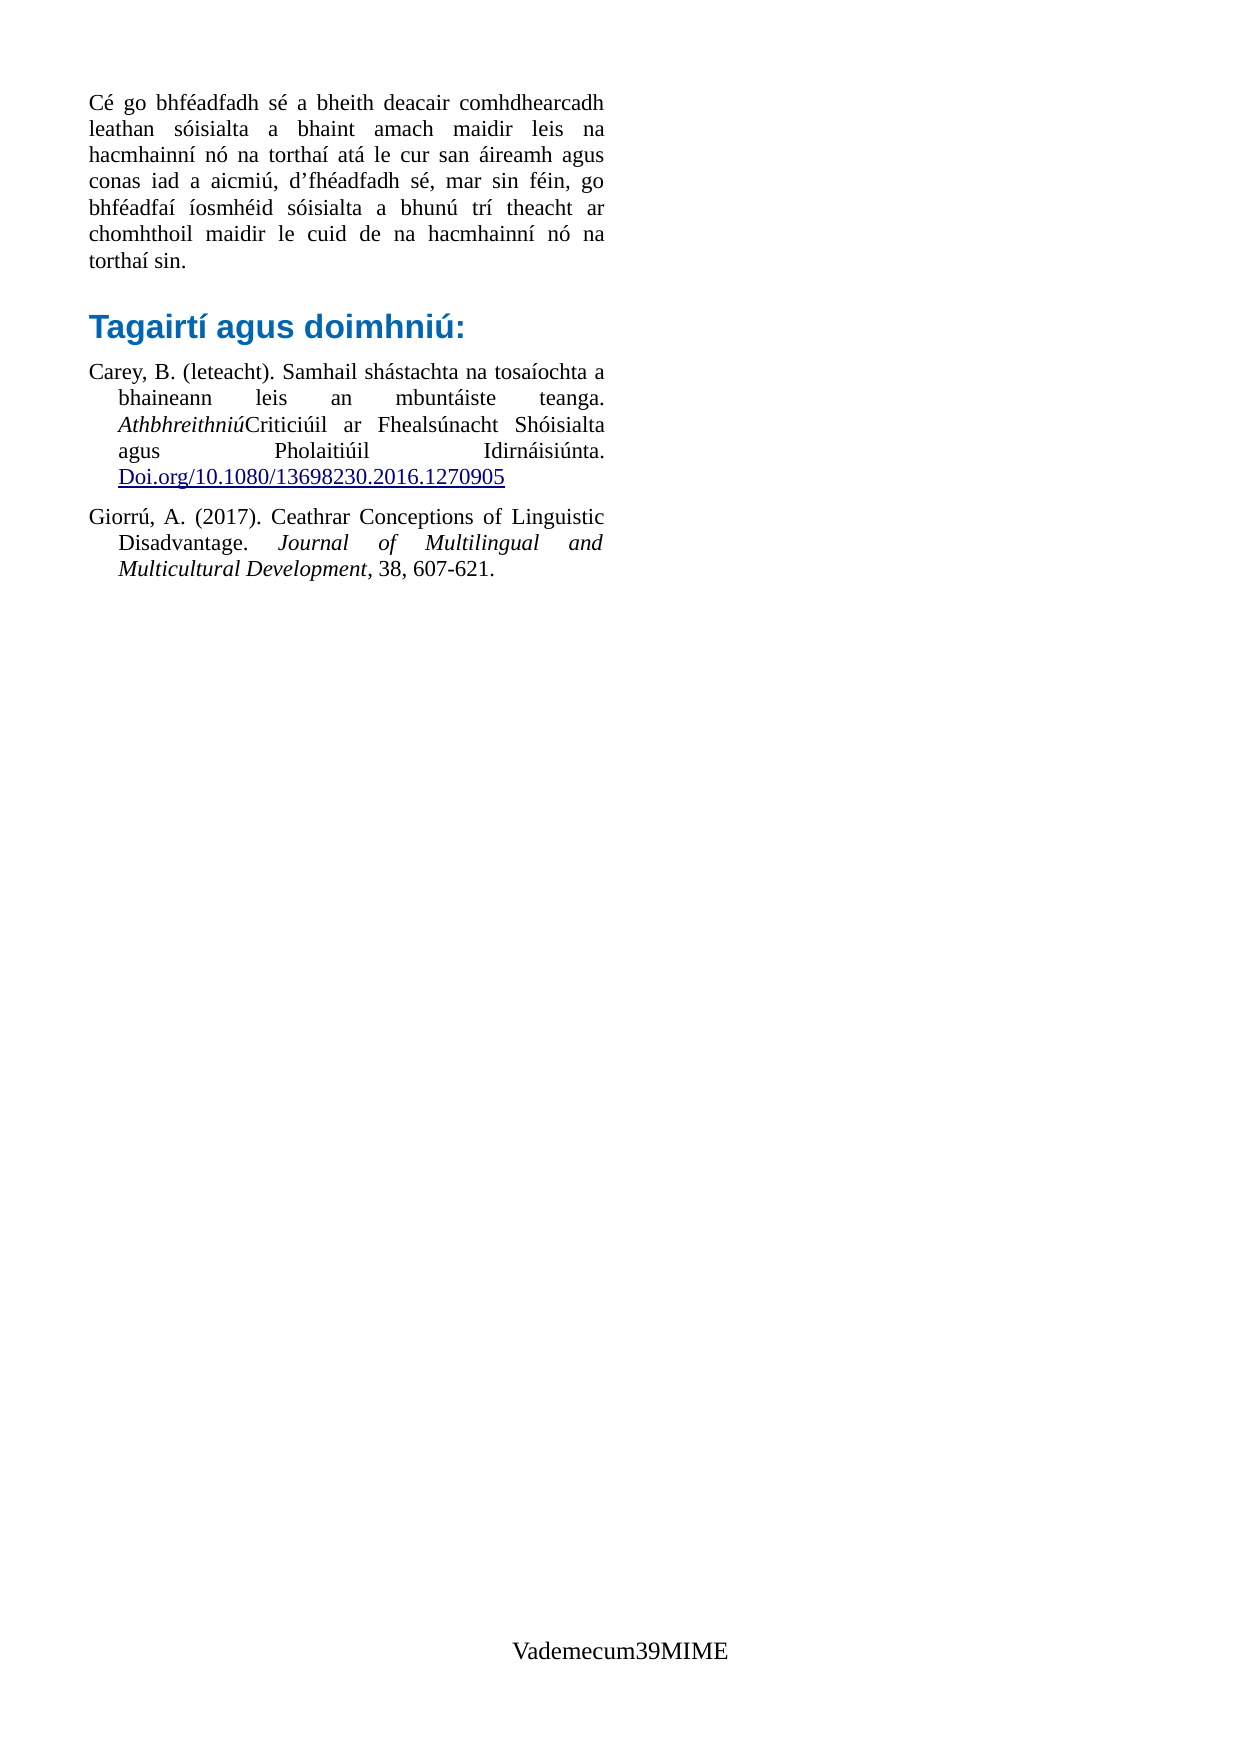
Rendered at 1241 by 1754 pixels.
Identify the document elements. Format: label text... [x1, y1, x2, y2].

text Cé go bhféadfadh sé a bheith deacair comhdhearcadh leathan sóisialta a bhaint amach maidir leis na hacmhainní nó na torthaí atá le cur san áireamh agus conas iad a aicmiú, d’fhéadfadh sé, mar sin féin, go bhféadfaí íosmhéid sóisialta a bhunú trí theacht ar chomhthoil maidir le cuid de na hacmhainní nó na torthaí sin. [88, 88, 605, 273]
text Giorrú, A. (2017). Ceathrar Conceptions of Linguistic Disadvantage. Journal of Multilingual and Multicultural Development, 38, 607-621. [88, 503, 605, 582]
text Carey, B. (leteacht). Samhail shástachta na tosaíochta a bhaineann leis an mbuntáiste teanga. AthbhreithniúCriticiúil ar Fhealsúnacht Shóisialta agus Pholaitiúil Idirnáisiúnta. Doi.org/10.1080/13698230.2016.1270905 [88, 358, 605, 490]
subtitle Tagairtí agus doimhniú: [88, 307, 605, 346]
